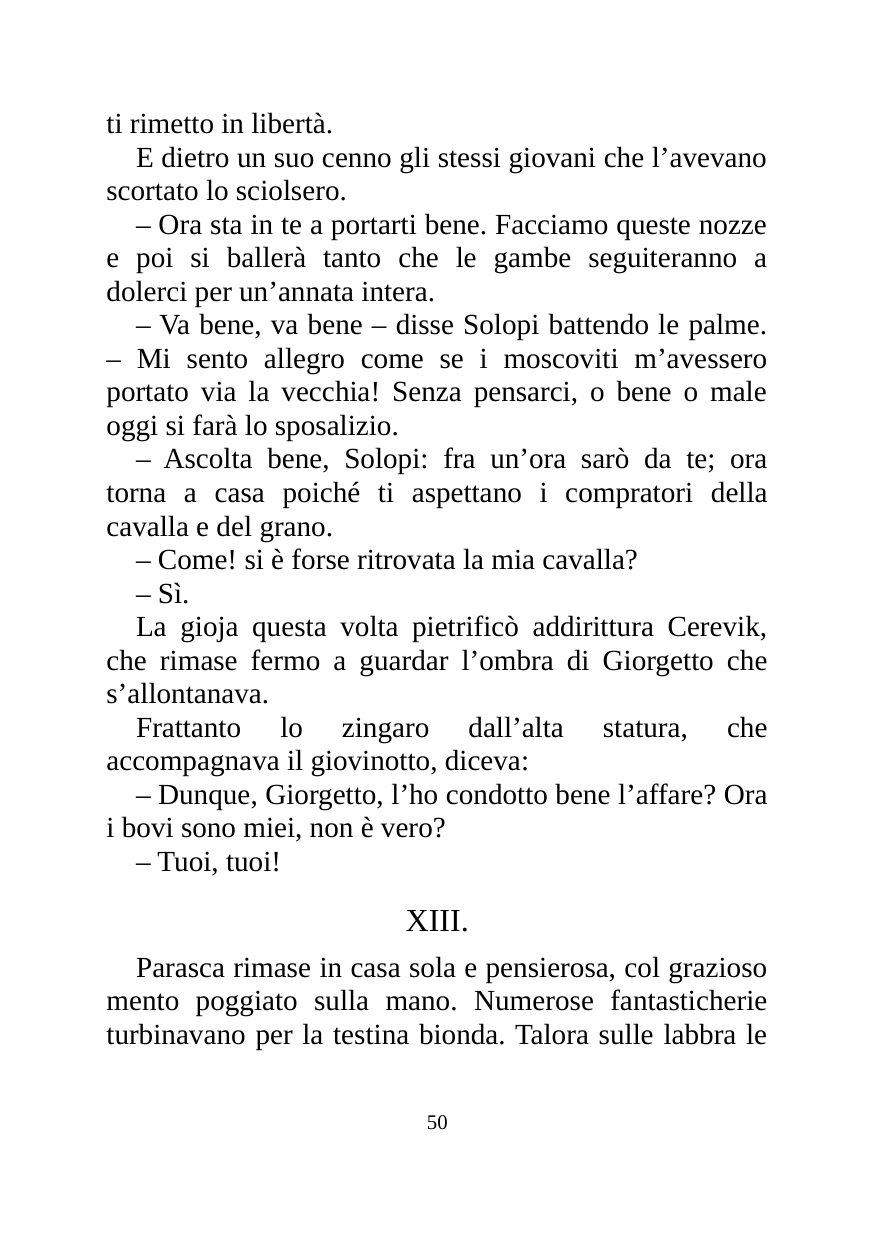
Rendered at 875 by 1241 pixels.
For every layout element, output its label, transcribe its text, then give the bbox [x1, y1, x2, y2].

text Parasca rimase in casa sola e pensierosa, col grazioso mento poggiato sulla mano. Numerose fantasticherie turbinavano per la testina bionda. Talora sulle labbra le [106, 950, 768, 1051]
text – Tuoi, tuoi! [106, 844, 768, 878]
subtitle XIII. [106, 901, 768, 938]
text – Sì. [106, 576, 768, 609]
text – Va bene, va bene – disse Solopi battendo le palme. – Mi sento allegro come se i moscoviti m’avessero portato via la vecchia! Senza pensarci, o bene o male oggi si farà lo sposalizio. [106, 307, 768, 442]
text E dietro un suo cenno gli stessi giovani che l’avevano scortato lo sciolsero. [106, 140, 768, 207]
text – Dunque, Giorgetto, l’ho condotto bene l’affare? Ora i bovi sono miei, non è vero? [106, 777, 768, 844]
text ti rimetto in libertà. [106, 106, 768, 140]
text Frattanto lo zingaro dall’alta statura, che accompagnava il giovinotto, diceva: [106, 710, 768, 777]
text – Ascolta bene, Solopi: fra un’ora sarò da te; ora torna a casa poiché ti aspettano i compratori della cavalla e del grano. [106, 442, 768, 542]
text La gioja questa volta pietrificò addirittura Cerevik, che rimase fermo a guardar l’ombra di Giorgetto che s’allontanava. [106, 609, 768, 710]
text – Ora sta in te a portarti bene. Facciamo queste nozze e poi si ballerà tanto che le gambe seguiteranno a dolerci per un’annata intera. [106, 207, 768, 307]
text – Come! si è forse ritrovata la mia cavalla? [106, 542, 768, 576]
